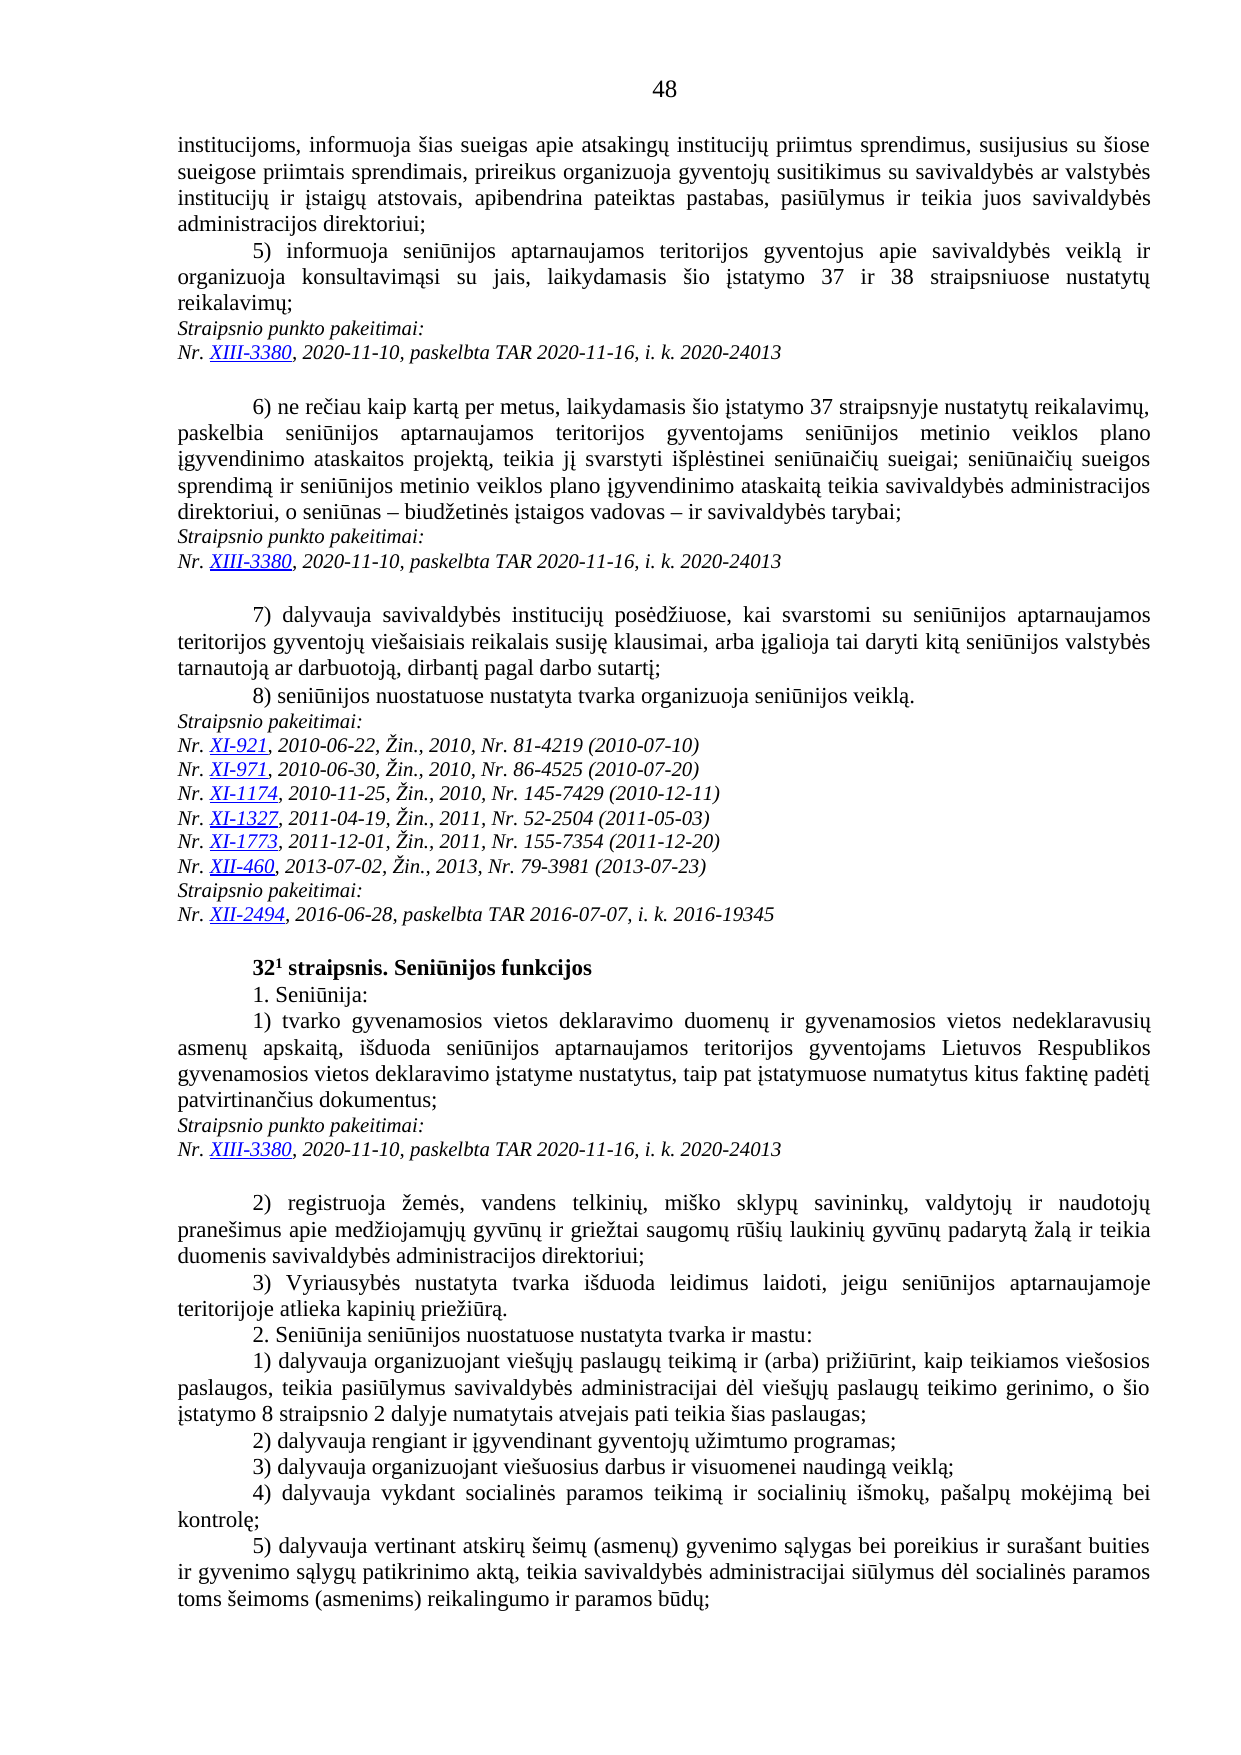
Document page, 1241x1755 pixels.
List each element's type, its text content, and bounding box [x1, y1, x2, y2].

text 7) dalyvauja savivaldybės institucijų posėdžiuose, kai svarstomi su seniūnijos aptarnaujamos teritorijos gyventojų viešaisiais reikalais susiję klausimai, arba įgalioja tai daryti kitą seniūnijos valstybės tarnautoją ar darbuotoją, dirbantį pagal darbo sutartį; [177, 601, 1152, 680]
text institucijoms, informuoja šias sueigas apie atsakingų institucijų priimtus sprendimus, susijusius su šiose sueigose priimtais sprendimais, prireikus organizuoja gyventojų susitikimus su savivaldybės ar valstybės institucijų ir įstaigų atstovais, apibendrina pateiktas pastabas, pasiūlymus ir teikia juos savivaldybės administracijos direktoriui; [177, 131, 1152, 237]
text Straipsnio punkto pakeitimai: [177, 316, 1152, 340]
text Nr. XI-1327, 2011-04-19, Žin., 2011, Nr. 52-2504 (2011-05-03) [177, 805, 1152, 829]
text 6) ne rečiau kaip kartą per metus, laikydamasis šio įstatymo 37 straipsnyje nustatytų reikalavimų, paskelbia seniūnijos aptarnaujamos teritorijos gyventojams seniūnijos metinio veiklos plano įgyvendinimo ataskaitos projektą, teikia jį svarstyti išplėstinei seniūnaičių sueigai; seniūnaičių sueigos sprendimą ir seniūnijos metinio veiklos plano įgyvendinimo ataskaitą teikia savivaldybės administracijos direktoriui, o seniūnas – biudžetinės įstaigos vadovas – ir savivaldybės tarybai; [177, 393, 1152, 524]
text 5) dalyvauja vertinant atskirų šeimų (asmenų) gyvenimo sąlygas bei poreikius ir surašant buities ir gyvenimo sąlygų patikrinimo aktą, teikia savivaldybės administracijai siūlymus dėl socialinės paramos toms šeimoms (asmenims) reikalingumo ir paramos būdų; [177, 1532, 1152, 1611]
text Nr. XI-1773, 2011-12-01, Žin., 2011, Nr. 155-7354 (2011-12-20) [177, 829, 1152, 853]
text Straipsnio pakeitimai: [177, 878, 1152, 902]
text Straipsnio pakeitimai: [177, 709, 1152, 733]
text 8) seniūnijos nuostatuose nustatyta tvarka organizuoja seniūnijos veiklą. [177, 680, 1152, 709]
text 5) informuoja seniūnijos aptarnaujamos teritorijos gyventojus apie savivaldybės veiklą ir organizuoja konsultavimąsi su jais, laikydamasis šio įstatymo 37 ir 38 straipsniuose nustatytų reikalavimų; [177, 237, 1152, 316]
text Straipsnio punkto pakeitimai: [177, 1113, 1152, 1137]
text 3) dalyvauja organizuojant viešuosius darbus ir visuomenei naudingą veiklą; [177, 1453, 1152, 1479]
text Nr. XIII-3380, 2020-11-10, paskelbta TAR 2020-11-16, i. k. 2020-24013 [177, 340, 1152, 364]
text 321 straipsnis. Seniūnijos funkcijos [177, 954, 1152, 981]
text 2) registruoja žemės, vandens telkinių, miško sklypų savininkų, valdytojų ir naudotojų pranešimus apie medžiojamųjų gyvūnų ir griežtai saugomų rūšių laukinių gyvūnų padarytą žalą ir teikia duomenis savivaldybės administracijos direktoriui; [177, 1189, 1152, 1268]
text 1) dalyvauja organizuojant viešųjų paslaugų teikimą ir (arba) prižiūrint, kaip teikiamos viešosios paslaugos, teikia pasiūlymus savivaldybės administracijai dėl viešųjų paslaugų teikimo gerinimo, o šio įstatymo 8 straipsnio 2 dalyje numatytais atvejais pati teikia šias paslaugas; [177, 1348, 1152, 1427]
text Straipsnio punkto pakeitimai: [177, 524, 1152, 548]
text 2. Seniūnija seniūnijos nuostatuose nustatyta tvarka ir mastu: [177, 1321, 1152, 1348]
text 4) dalyvauja vykdant socialinės paramos teikimą ir socialinių išmokų, pašalpų mokėjimą bei kontrolę; [177, 1479, 1152, 1532]
text Nr. XI-971, 2010-06-30, Žin., 2010, Nr. 86-4525 (2010-07-20) [177, 757, 1152, 781]
text 1) tvarko gyvenamosios vietos deklaravimo duomenų ir gyvenamosios vietos nedeklaravusių asmenų apskaitą, išduoda seniūnijos aptarnaujamos teritorijos gyventojams Lietuvos Respublikos gyvenamosios vietos deklaravimo įstatyme nustatytus, taip pat įstatymuose numatytus kitus faktinę padėtį patvirtinančius dokumentus; [177, 1007, 1152, 1113]
text 2) dalyvauja rengiant ir įgyvendinant gyventojų užimtumo programas; [177, 1427, 1152, 1453]
text 3) Vyriausybės nustatyta tvarka išduoda leidimus laidoti, jeigu seniūnijos aptarnaujamoje teritorijoje atlieka kapinių priežiūrą. [177, 1268, 1152, 1321]
text Nr. XI-921, 2010-06-22, Žin., 2010, Nr. 81-4219 (2010-07-10) [177, 733, 1152, 757]
text Nr. XII-460, 2013-07-02, Žin., 2013, Nr. 79-3981 (2013-07-23) [177, 853, 1152, 878]
text Nr. XII-2494, 2016-06-28, paskelbta TAR 2016-07-07, i. k. 2016-19345 [177, 902, 1152, 926]
text Nr. XIII-3380, 2020-11-10, paskelbta TAR 2020-11-16, i. k. 2020-24013 [177, 1137, 1152, 1161]
text 1. Seniūnija: [177, 981, 1152, 1007]
text Nr. XIII-3380, 2020-11-10, paskelbta TAR 2020-11-16, i. k. 2020-24013 [177, 548, 1152, 573]
text Nr. XI-1174, 2010-11-25, Žin., 2010, Nr. 145-7429 (2010-12-11) [177, 781, 1152, 805]
